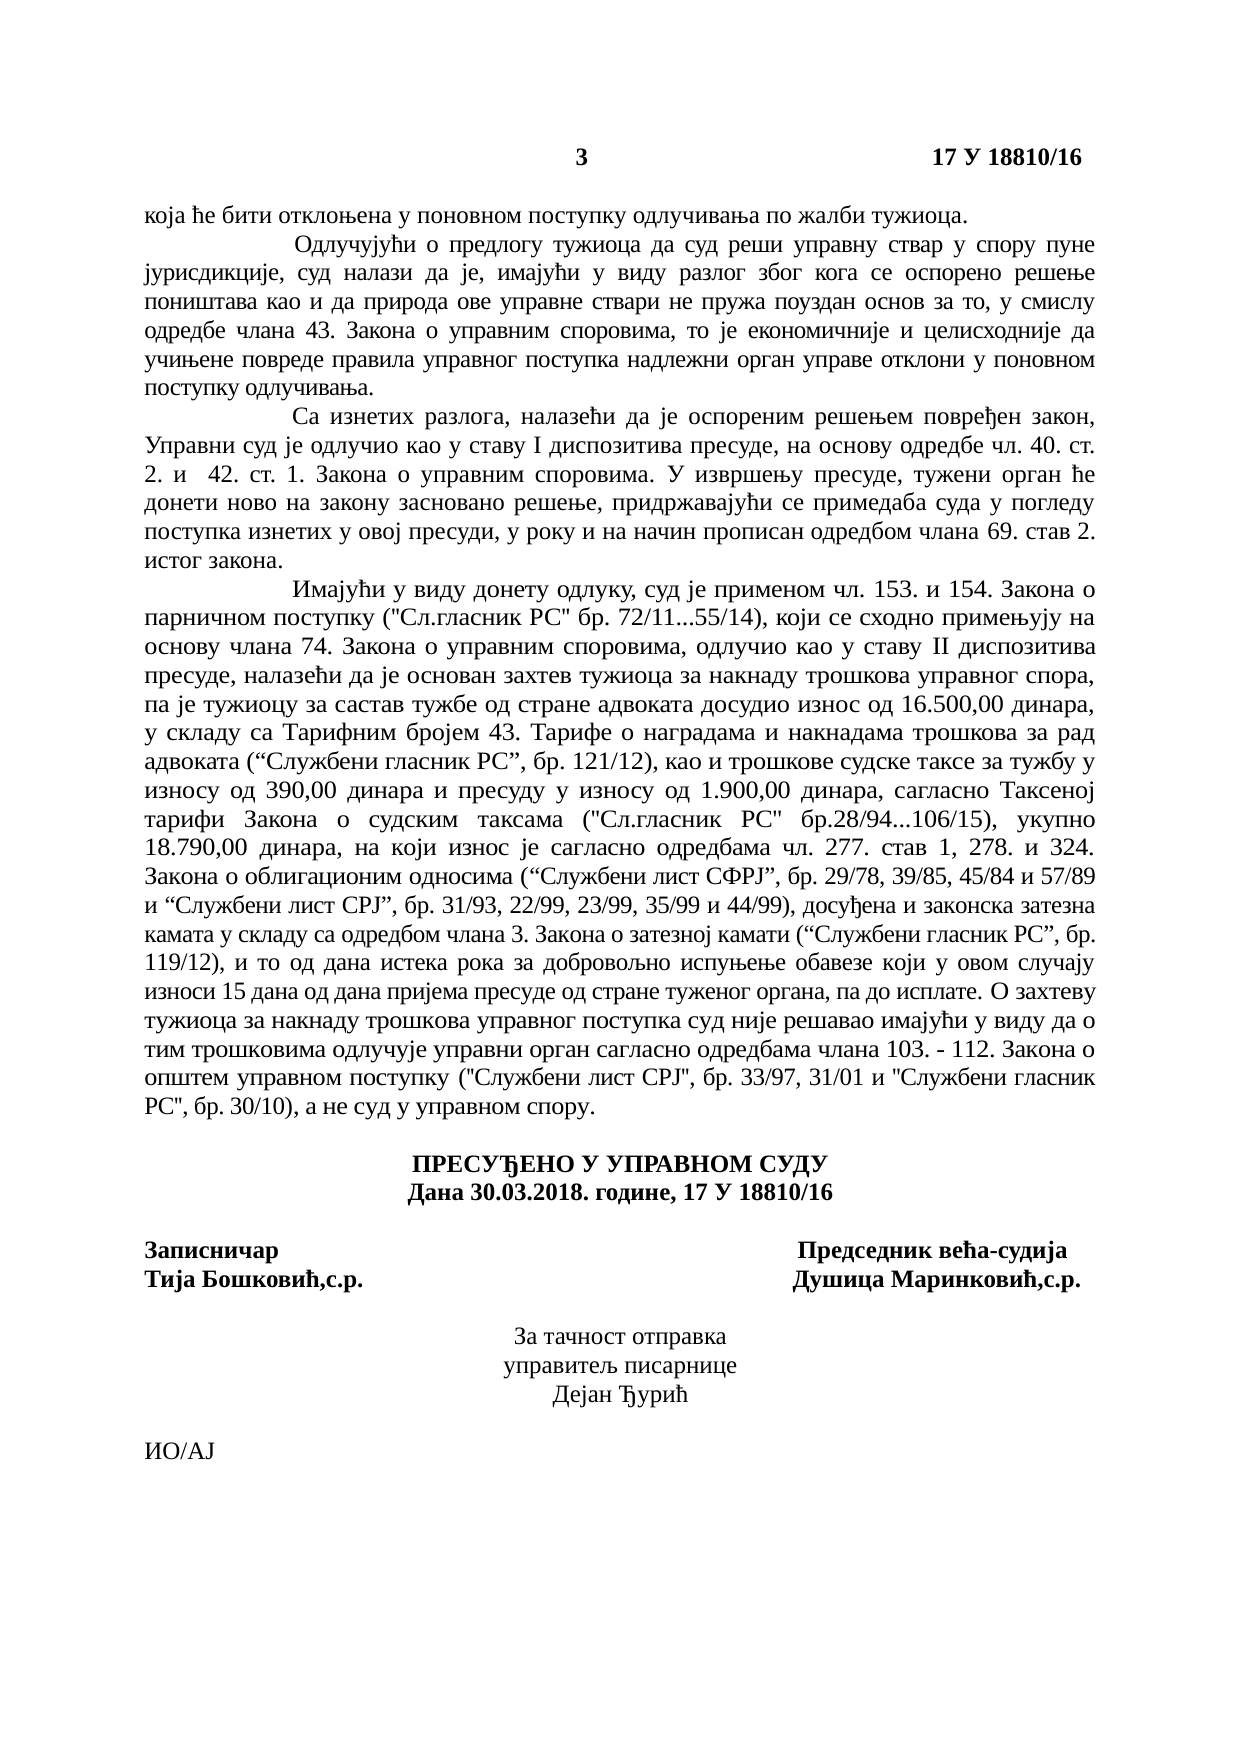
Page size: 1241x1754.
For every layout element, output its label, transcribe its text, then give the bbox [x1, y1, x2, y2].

text Дана 30.03.2018. године, 17 У 18810/16 [144, 1177, 1096, 1206]
text Са изнетих разлога, налазећи да је оспореним решењем повређен закон, Управни суд је одлучио као у ставу I диспозитива пресуде, на основу одредбе чл. 40. ст. 2. и 42. ст. 1. Закона о управним споровима. У извршењу пресуде, тужени орган ће донети ново на закону засновано решење, придржавајући се примедаба суда у погледу поступка изнетих у овој пресуди, у року и на начин прописан одредбом члана 69. став 2. истог закона. [144, 401, 1096, 574]
text Тија Бошковић,с.р. Душица Маринковић,с.р. [144, 1264, 1096, 1292]
text Одлучујући о предлогу тужиоца да суд реши управну ствар у спору пуне јурисдикције, суд налази да је, имајући у виду разлог због кога се оспорено решење поништава као и да природа ове управне ствари не пружа поуздан основ за то, у смислу одредбе члана 43. Закона о управним споровима, то је економичније и целисходније да учињене повреде правила управног поступка надлежни орган управе отклони у поновном поступку одлучивања. [144, 229, 1096, 401]
text Дејан Ђурић [144, 1379, 1096, 1407]
text За тачност отправка [144, 1321, 1096, 1350]
text ПРЕСУЂЕНО У УПРАВНОМ СУДУ [144, 1149, 1096, 1177]
text Имајући у виду донету одлуку, суд је применом чл. 153. и 154. Закона о парничном поступку (''Сл.гласник РС'' бр. 72/11...55/14), који се сходно примењују на основу члана 74. Закона о управним споровима, одлучио као у ставу II диспозитива пресуде, налазећи да је основан захтев тужиоца за накнаду трошкова управног спора, па је тужиоцу за састав тужбе од стране адвоката досудио износ од 16.500,00 динара, у складу са Тарифним бројем 43. Тарифе о наградама и накнадама трошкова за рад адвоката (“Службени гласник РС”, бр. 121/12), као и трошкове судске таксе за тужбу у износу од 390,00 динара и пресуду у износу од 1.900,00 динара, сагласно Таксеној тарифи Закона о судским таксама (''Сл.гласник РС'' бр.28/94...106/15), укупно 18.790,00 динара, на који износ је сагласно одредбама чл. 277. став 1, 278. и 324. Закона о облигационим односима (“Службени лист СФРЈ”, бр. 29/78, 39/85, 45/84 и 57/89 и “Службени лист СРЈ”, бр. 31/93, 22/99, 23/99, 35/99 и 44/99), досуђена и законска затезна камата у складу са одредбом члана 3. Закона о затезној камати (“Службени гласник РС”, бр. 119/12), и то од дана истека рока за добровољно испуњење обавезе који у овом случају износи 15 дана од дана пријема пресуде од стране туженог органа, па до исплате. О захтеву тужиоца за накнаду трошкова управног поступка суд није решавао имајући у виду да о тим трошковима одлучује управни орган сагласно одредбама члана 103. - 112. Закона о општем управном поступку (''Службени лист СРЈ'', бр. 33/97, 31/01 и ''Службени гласник РС'', бр. 30/10), а не суд у управном спору. [144, 574, 1096, 1120]
text Записничар Председник већа-судија [144, 1235, 1096, 1264]
text управитељ писарнице [144, 1350, 1096, 1379]
text ИО/АЈ [144, 1436, 1096, 1465]
text која ће бити отклоњена у поновном поступку одлучивања по жалби тужиоца. [144, 200, 1096, 229]
